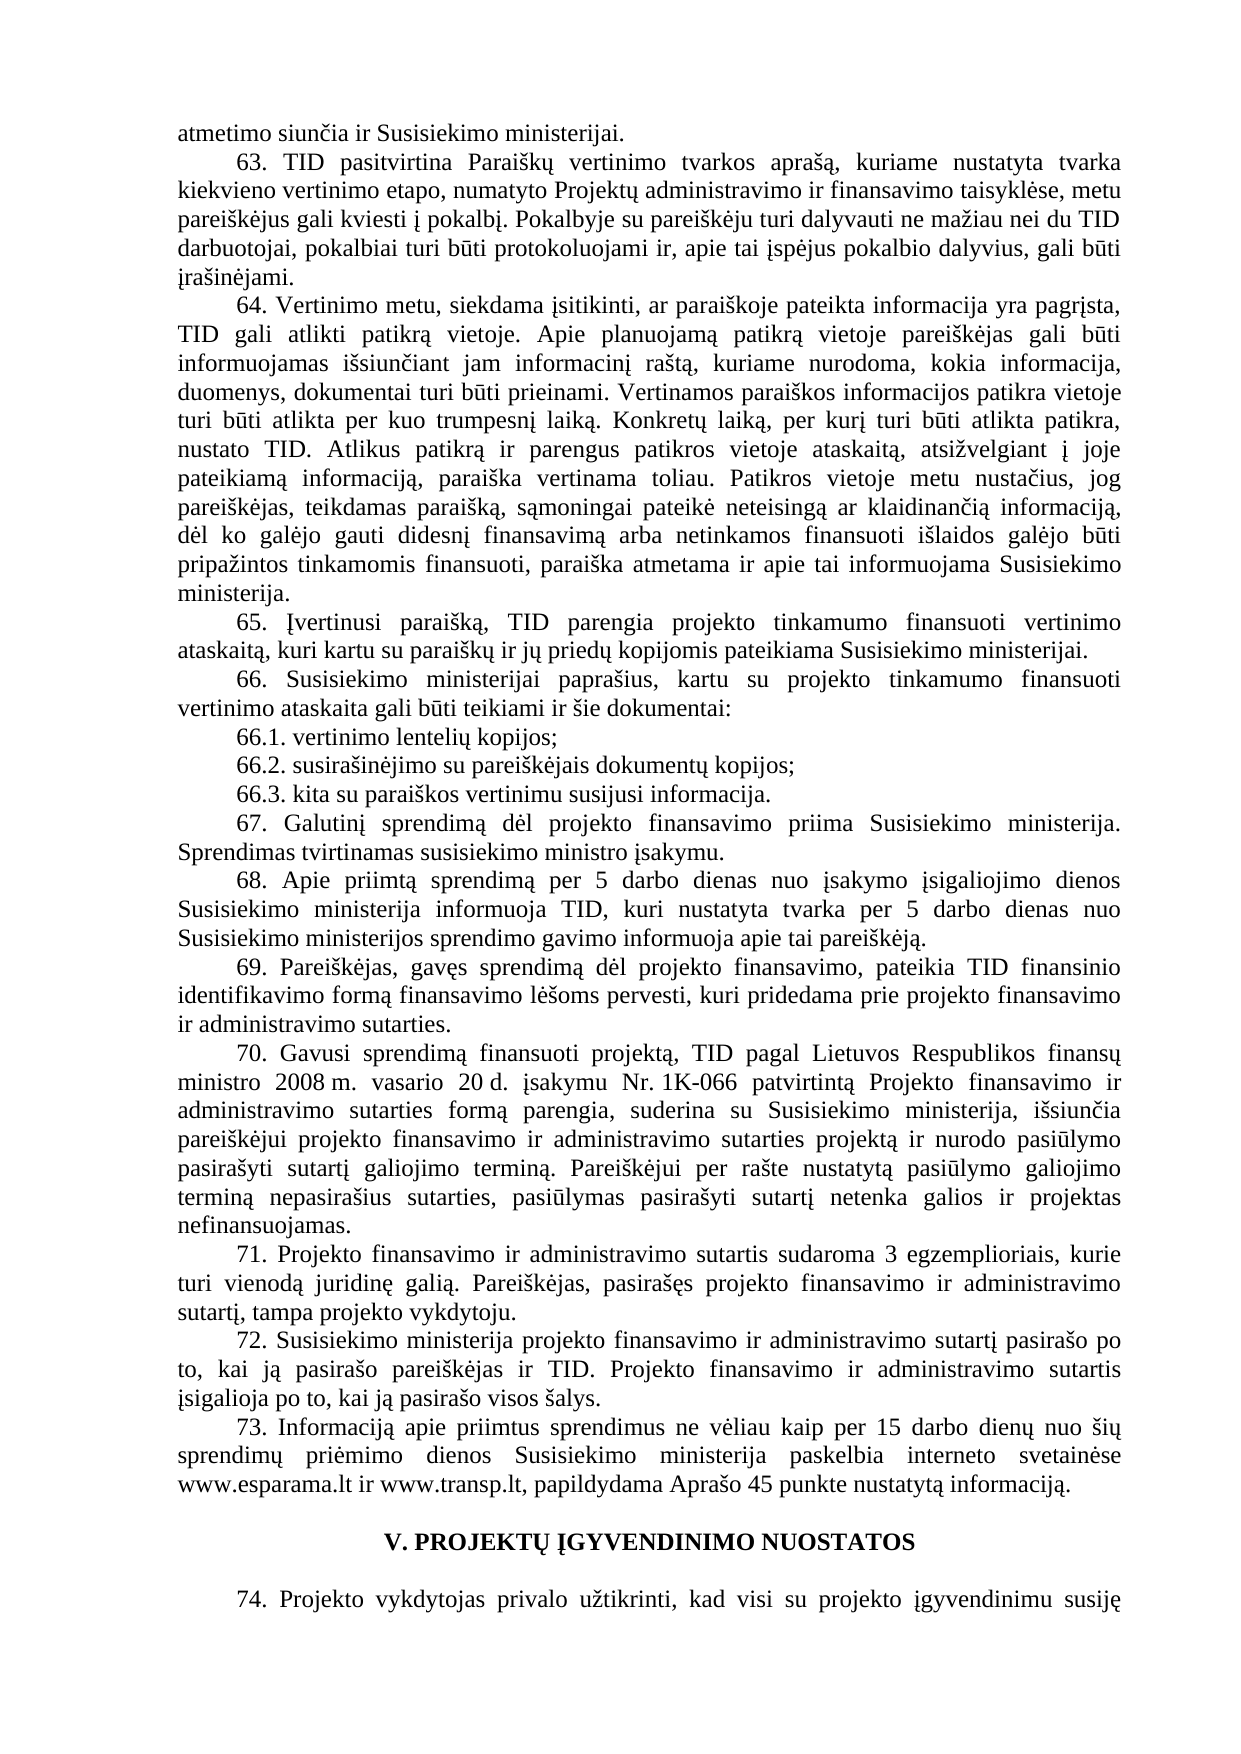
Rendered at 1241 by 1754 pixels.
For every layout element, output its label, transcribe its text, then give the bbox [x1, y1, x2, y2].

text 71. Projekto finansavimo ir administravimo sutartis sudaroma 3 egzemplioriais, kurie turi vienodą juridinę galią. Pareiškėjas, pasirašęs projekto finansavimo ir administravimo sutartį, tampa projekto vykdytoju. [177, 1239, 1122, 1326]
text 72. Susisiekimo ministerija projekto finansavimo ir administravimo sutartį pasirašo po to, kai ją pasirašo pareiškėjas ir TID. Projekto finansavimo ir administravimo sutartis įsigalioja po to, kai ją pasirašo visos šalys. [177, 1326, 1122, 1412]
text 65. Įvertinusi paraišką, TID parengia projekto tinkamumo finansuoti vertinimo ataskaitą, kuri kartu su paraiškų ir jų priedų kopijomis pateikiama Susisiekimo ministerijai. [177, 607, 1122, 664]
text 69. Pareiškėjas, gavęs sprendimą dėl projekto finansavimo, pateikia TID finansinio identifikavimo formą finansavimo lėšoms pervesti, kuri pridedama prie projekto finansavimo ir administravimo sutarties. [177, 952, 1122, 1038]
text 66.1. vertinimo lentelių kopijos; [177, 722, 1122, 751]
text V. PROJEKTŲ ĮGYVENDINIMO NUOSTATOS [177, 1527, 1122, 1556]
text 73. Informaciją apie priimtus sprendimus ne vėliau kaip per 15 darbo dienų nuo šių sprendimų priėmimo dienos Susisiekimo ministerija paskelbia interneto svetainėse www.esparama.lt ir www.transp.lt, papildydama Aprašo 45 punkte nustatytą informaciją. [177, 1412, 1122, 1498]
text 74. Projekto vykdytojas privalo užtikrinti, kad visi su projekto įgyvendinimu susiję [177, 1584, 1122, 1613]
text 70. Gavusi sprendimą finansuoti projektą, TID pagal Lietuvos Respublikos finansų ministro 2008 m. vasario 20 d. įsakymu Nr. 1K-066 patvirtintą Projekto finansavimo ir administravimo sutarties formą parengia, suderina su Susisiekimo ministerija, išsiunčia pareiškėjui projekto finansavimo ir administravimo sutarties projektą ir nurodo pasiūlymo pasirašyti sutartį galiojimo terminą. Pareiškėjui per rašte nustatytą pasiūlymo galiojimo terminą nepasirašius sutarties, pasiūlymas pasirašyti sutartį netenka galios ir projektas nefinansuojamas. [177, 1038, 1122, 1239]
text 67. Galutinį sprendimą dėl projekto finansavimo priima Susisiekimo ministerija. Sprendimas tvirtinamas susisiekimo ministro įsakymu. [177, 808, 1122, 866]
text atmetimo siunčia ir Susisiekimo ministerijai. [177, 118, 1122, 147]
text 66.3. kita su paraiškos vertinimu susijusi informacija. [177, 779, 1122, 808]
text 64. Vertinimo metu, siekdama įsitikinti, ar paraiškoje pateikta informacija yra pagrįsta, TID gali atlikti patikrą vietoje. Apie planuojamą patikrą vietoje pareiškėjas gali būti informuojamas išsiunčiant jam informacinį raštą, kuriame nurodoma, kokia informacija, duomenys, dokumentai turi būti prieinami. Vertinamos paraiškos informacijos patikra vietoje turi būti atlikta per kuo trumpesnį laiką. Konkretų laiką, per kurį turi būti atlikta patikra, nustato TID. Atlikus patikrą ir parengus patikros vietoje ataskaitą, atsižvelgiant į joje pateikiamą informaciją, paraiška vertinama toliau. Patikros vietoje metu nustačius, jog pareiškėjas, teikdamas paraišką, sąmoningai pateikė neteisingą ar klaidinančią informaciją, dėl ko galėjo gauti didesnį finansavimą arba netinkamos finansuoti išlaidos galėjo būti pripažintos tinkamomis finansuoti, paraiška atmetama ir apie tai informuojama Susisiekimo ministerija. [177, 291, 1122, 607]
text 68. Apie priimtą sprendimą per 5 darbo dienas nuo įsakymo įsigaliojimo dienos Susisiekimo ministerija informuoja TID, kuri nustatyta tvarka per 5 darbo dienas nuo Susisiekimo ministerijos sprendimo gavimo informuoja apie tai pareiškėją. [177, 866, 1122, 952]
text 63. TID pasitvirtina Paraiškų vertinimo tvarkos aprašą, kuriame nustatyta tvarka kiekvieno vertinimo etapo, numatyto Projektų administravimo ir finansavimo taisyklėse, metu pareiškėjus gali kviesti į pokalbį. Pokalbyje su pareiškėju turi dalyvauti ne mažiau nei du TID darbuotojai, pokalbiai turi būti protokoluojami ir, apie tai įspėjus pokalbio dalyvius, gali būti įrašinėjami. [177, 147, 1122, 291]
text 66. Susisiekimo ministerijai paprašius, kartu su projekto tinkamumo finansuoti vertinimo ataskaita gali būti teikiami ir šie dokumentai: [177, 664, 1122, 722]
text 66.2. susirašinėjimo su pareiškėjais dokumentų kopijos; [177, 751, 1122, 779]
